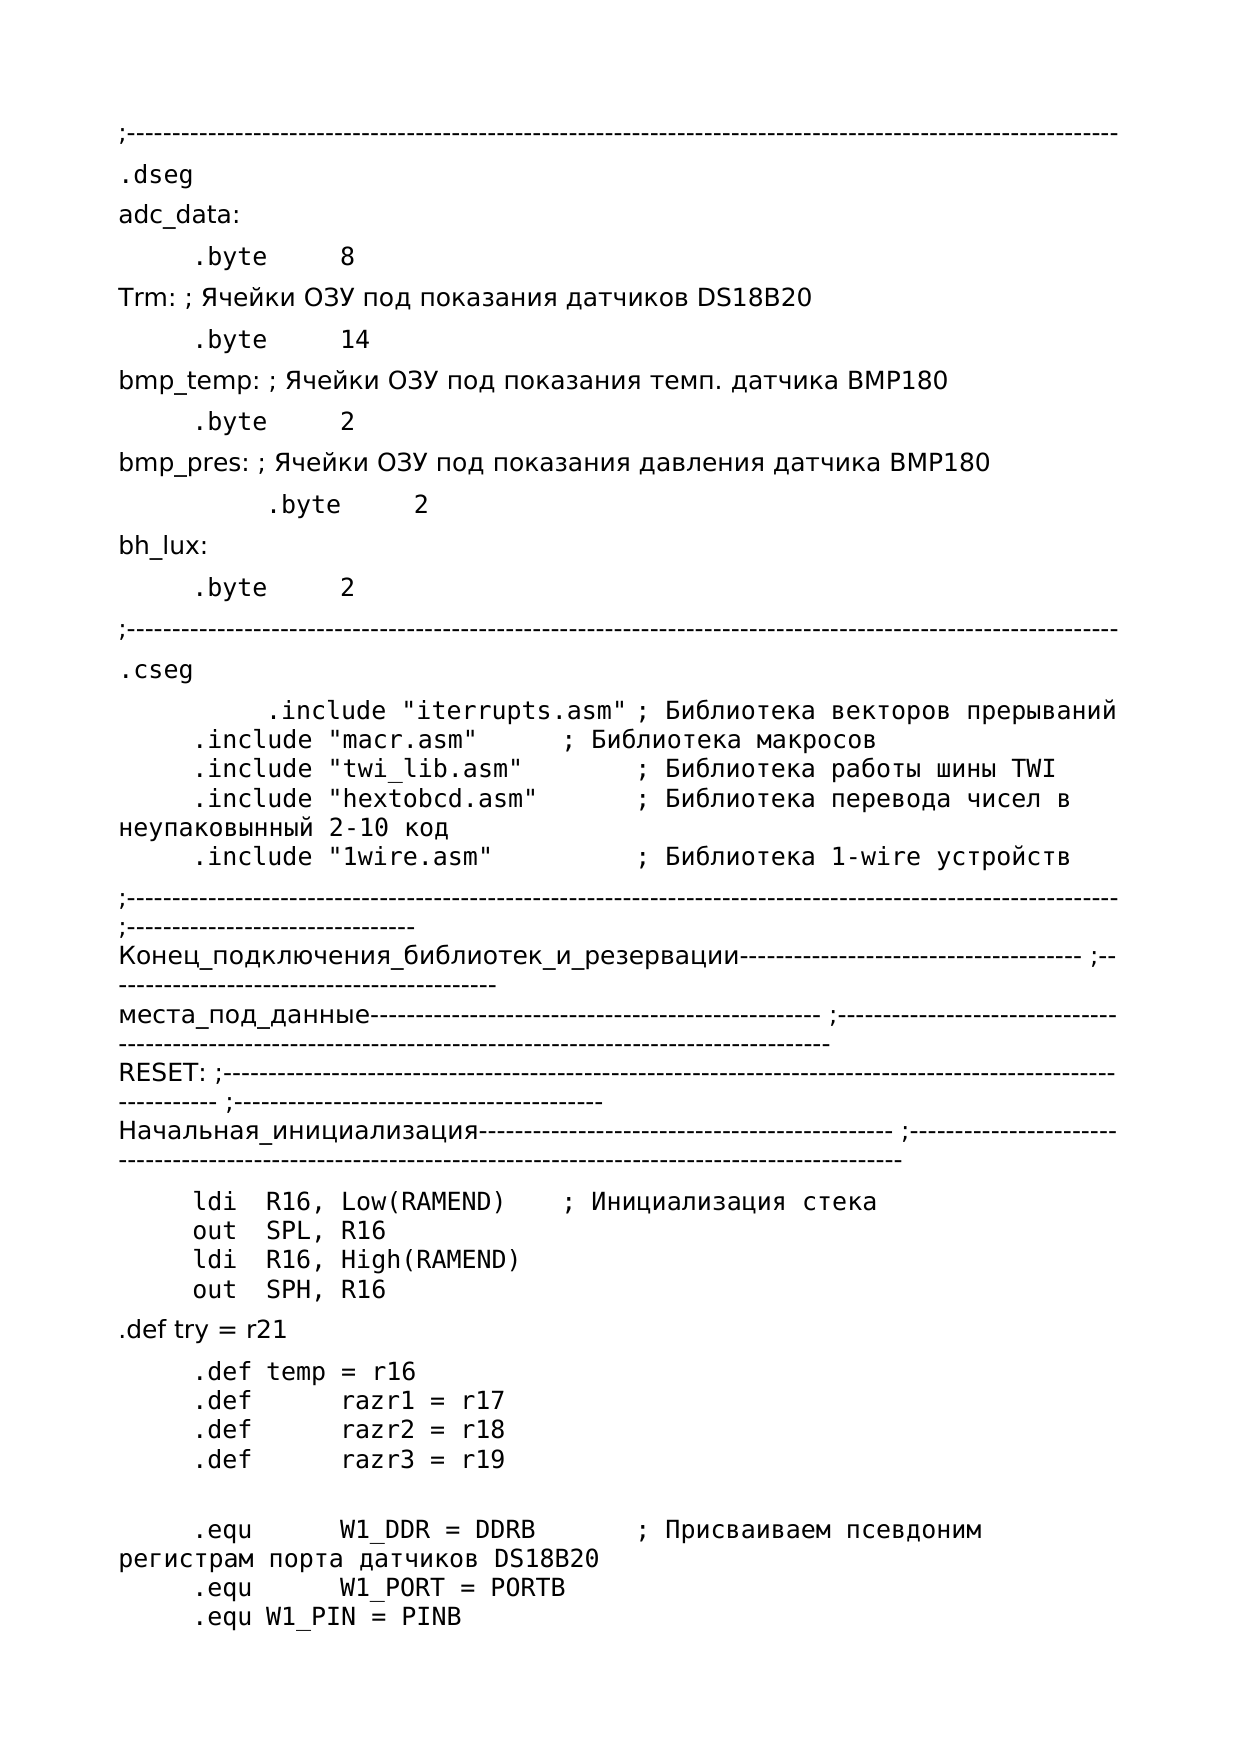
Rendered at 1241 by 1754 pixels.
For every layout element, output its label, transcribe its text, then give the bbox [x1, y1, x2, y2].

text ;-------------------------------------------------------------------------------------------------------------- [118, 118, 1122, 147]
text ;-------------------------------------------------------------------------------------------------------------- [118, 614, 1122, 643]
text ldi R16, Low(RAMEND) ; Инициализация стека out SPL, R16 ldi R16, High(RAMEND) out SPH, R16 [118, 1187, 1122, 1304]
text bmp_pres: ; Ячейки ОЗУ под показания давления датчика BMP180 [118, 448, 1122, 478]
text .byte 8 [118, 242, 1122, 272]
text .byte 14 [118, 325, 1122, 354]
text .include "iterrupts.asm" ; Библиотека векторов прерываний .include "macr.asm" ; Библиотека макросов .include "twi_lib.asm" ; Библиотека работы шины TWI .include "hextobcd.asm" ; Библиотека перевода чисел в неупаковынный 2-10 код .include "1wire.asm" ; Библиотека 1-wire устройств [118, 696, 1122, 871]
text Trm: ; Ячейки ОЗУ под показания датчиков DS18B20 [118, 283, 1122, 312]
text ;-------------------------------------------------------------------------------------------------------------- ;--------------------------------Конец_подключения_библиотек_и_резервации-------------------------------------- ;--------------------------------------------места_под_данные-------------------------------------------------- ;-------------------------------------------------------------------------------------------------------------- RESET: ;-------------------------------------------------------------------------------------------------------------- ;-----------------------------------------Начальная_инициализация---------------------------------------------- ;-------------------------------------------------------------------------------------------------------------- [118, 883, 1122, 1175]
text .byte 2 [118, 408, 1122, 437]
text .cseg [118, 655, 1122, 684]
text .def temp = r16 .def razr1 = r17 .def razr2 = r18 .def razr3 = r19 [118, 1357, 1122, 1474]
text bmp_temp: ; Ячейки ОЗУ под показания темп. датчика BMP180 [118, 366, 1122, 395]
text .dseg [118, 160, 1122, 189]
text .byte 2 [118, 573, 1122, 602]
text .byte 2 [118, 490, 1122, 519]
text .equ W1_DDR = DDRB ; Присваиваем псевдоним регистрам порта датчиков DS18B20 .equ W1_PORT = PORTB .equ W1_PIN = PINB [118, 1486, 1122, 1632]
text bh_lux: [118, 531, 1122, 560]
text .def try = r21 [118, 1316, 1122, 1345]
text adc_data: [118, 201, 1122, 230]
